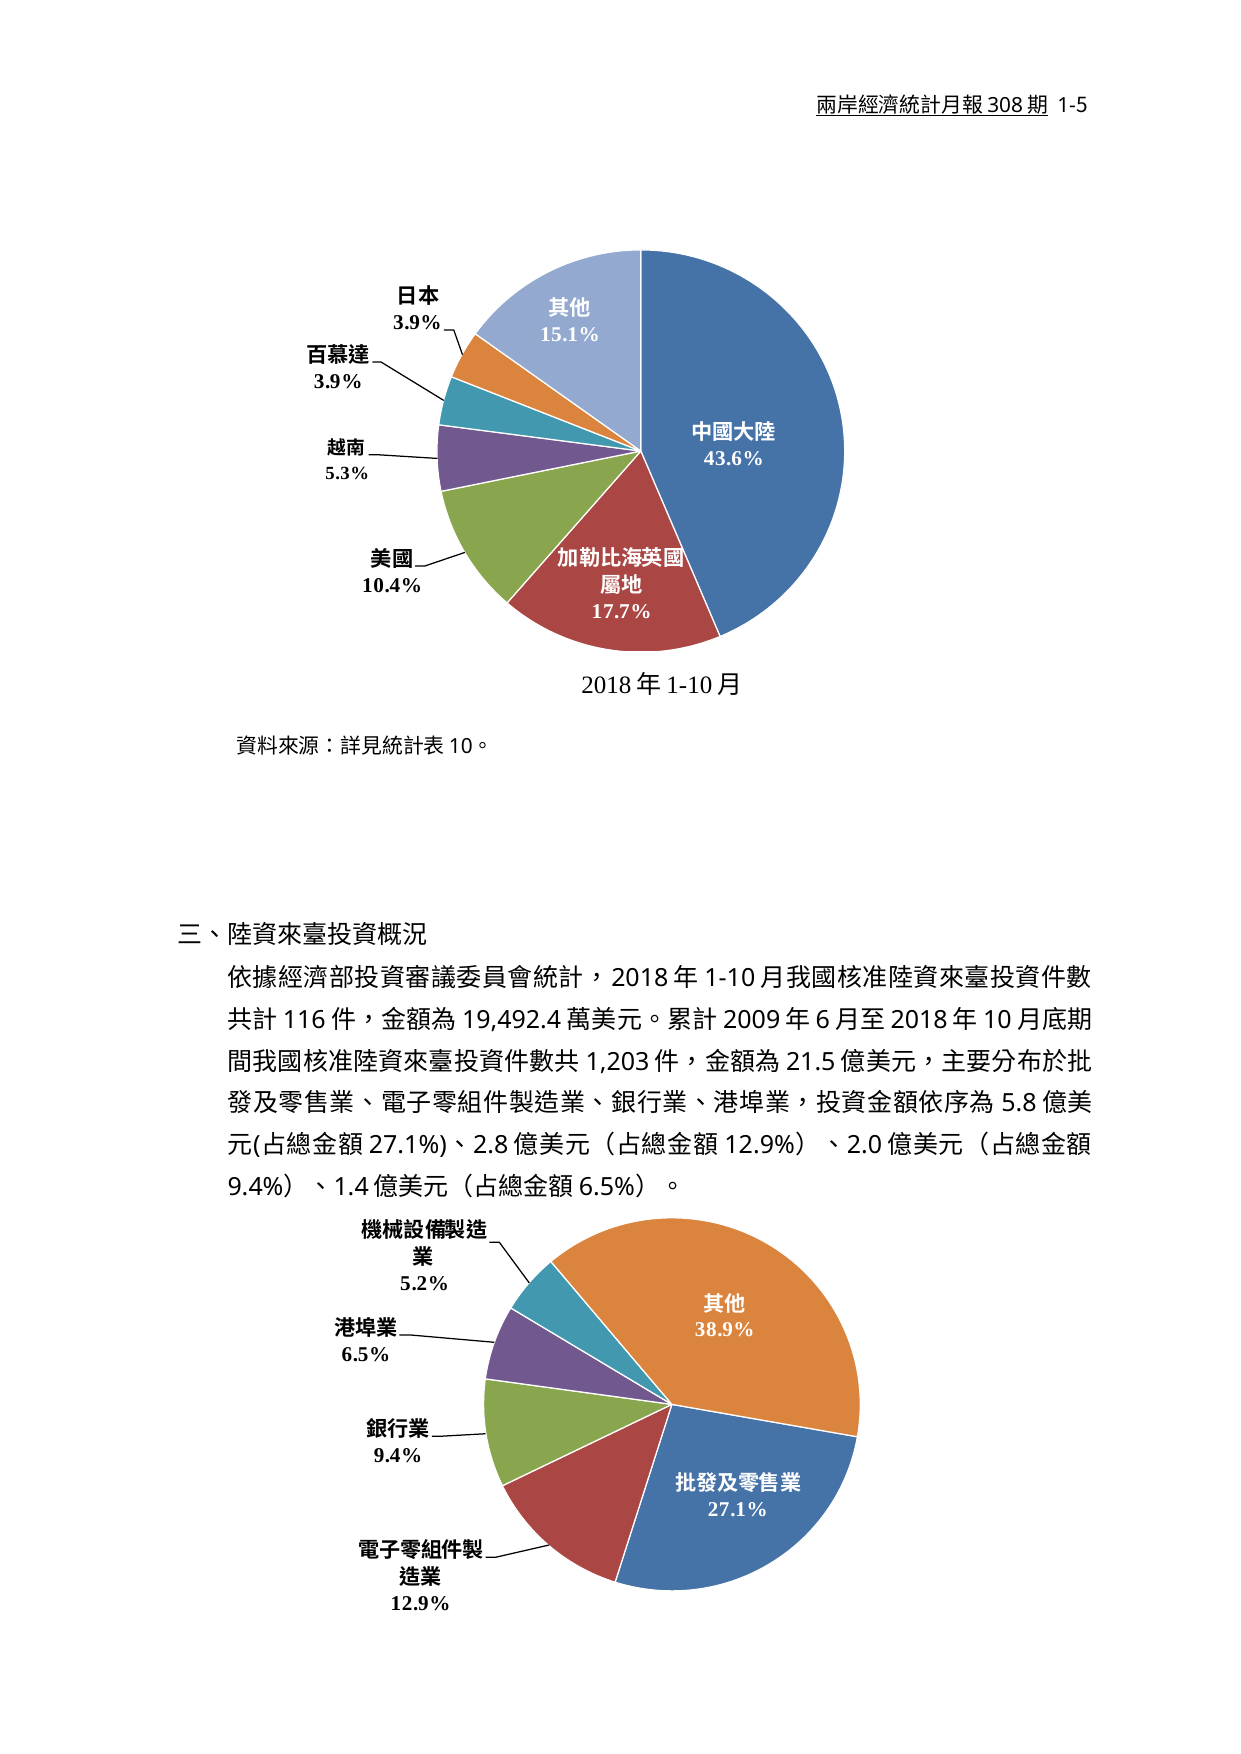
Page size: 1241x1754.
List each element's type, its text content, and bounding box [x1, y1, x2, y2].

text 三、陸資來臺投資概況 [177, 891, 1087, 953]
subtitle 2018年1-10月 [208, 641, 1087, 703]
text 依據經濟部投資審議委員會統計，2018年1-10月我國核准陸資來臺投資件數共計116件，金額為19,492.4萬美元。累計2009年6月至2018年10月底期間我國核准陸資來臺投資件數共1,203件，金額為21.5億美元，主要分布於批發及零售業、電子零組件製造業、銀行業、港埠業，投資金額依序為5.8億美元(占總金額27.1%)、2.8億美元（占總金額12.9%）、2.0億美元（占總金額9.4%）、1.4億美元（占總金額6.5%）。 [227, 953, 1093, 960]
text 依據經濟部投資審議委員會統計，2018年1-10月我國核准陸資來臺投資件數共計116件，金額為19,492.4萬美元。累計2009年6月至2018年10月底期間我國核准陸資來臺投資件數共1,203件，金額為21.5億美元，主要分布於批發及零售業、電子零組件製造業、銀行業、港埠業，投資金額依序為5.8億美元(占總金額27.1%)、2.8億美元（占總金額12.9%）、2.0億美元（占總金額9.4%）、1.4億美元（占總金額6.5%）。 [227, 994, 1093, 1085]
text 資料來源：詳見統計表10。 [177, 703, 1087, 766]
text 依據經濟部投資審議委員會統計，2018年1-10月我國核准陸資來臺投資件數共計116件，金額為19,492.4萬美元。累計2009年6月至2018年10月底期間我國核准陸資來臺投資件數共1,203件，金額為21.5億美元，主要分布於批發及零售業、電子零組件製造業、銀行業、港埠業，投資金額依序為5.8億美元(占總金額27.1%)、2.8億美元（占總金額12.9%）、2.0億美元（占總金額9.4%）、1.4億美元（占總金額6.5%）。 [227, 1119, 1093, 1203]
